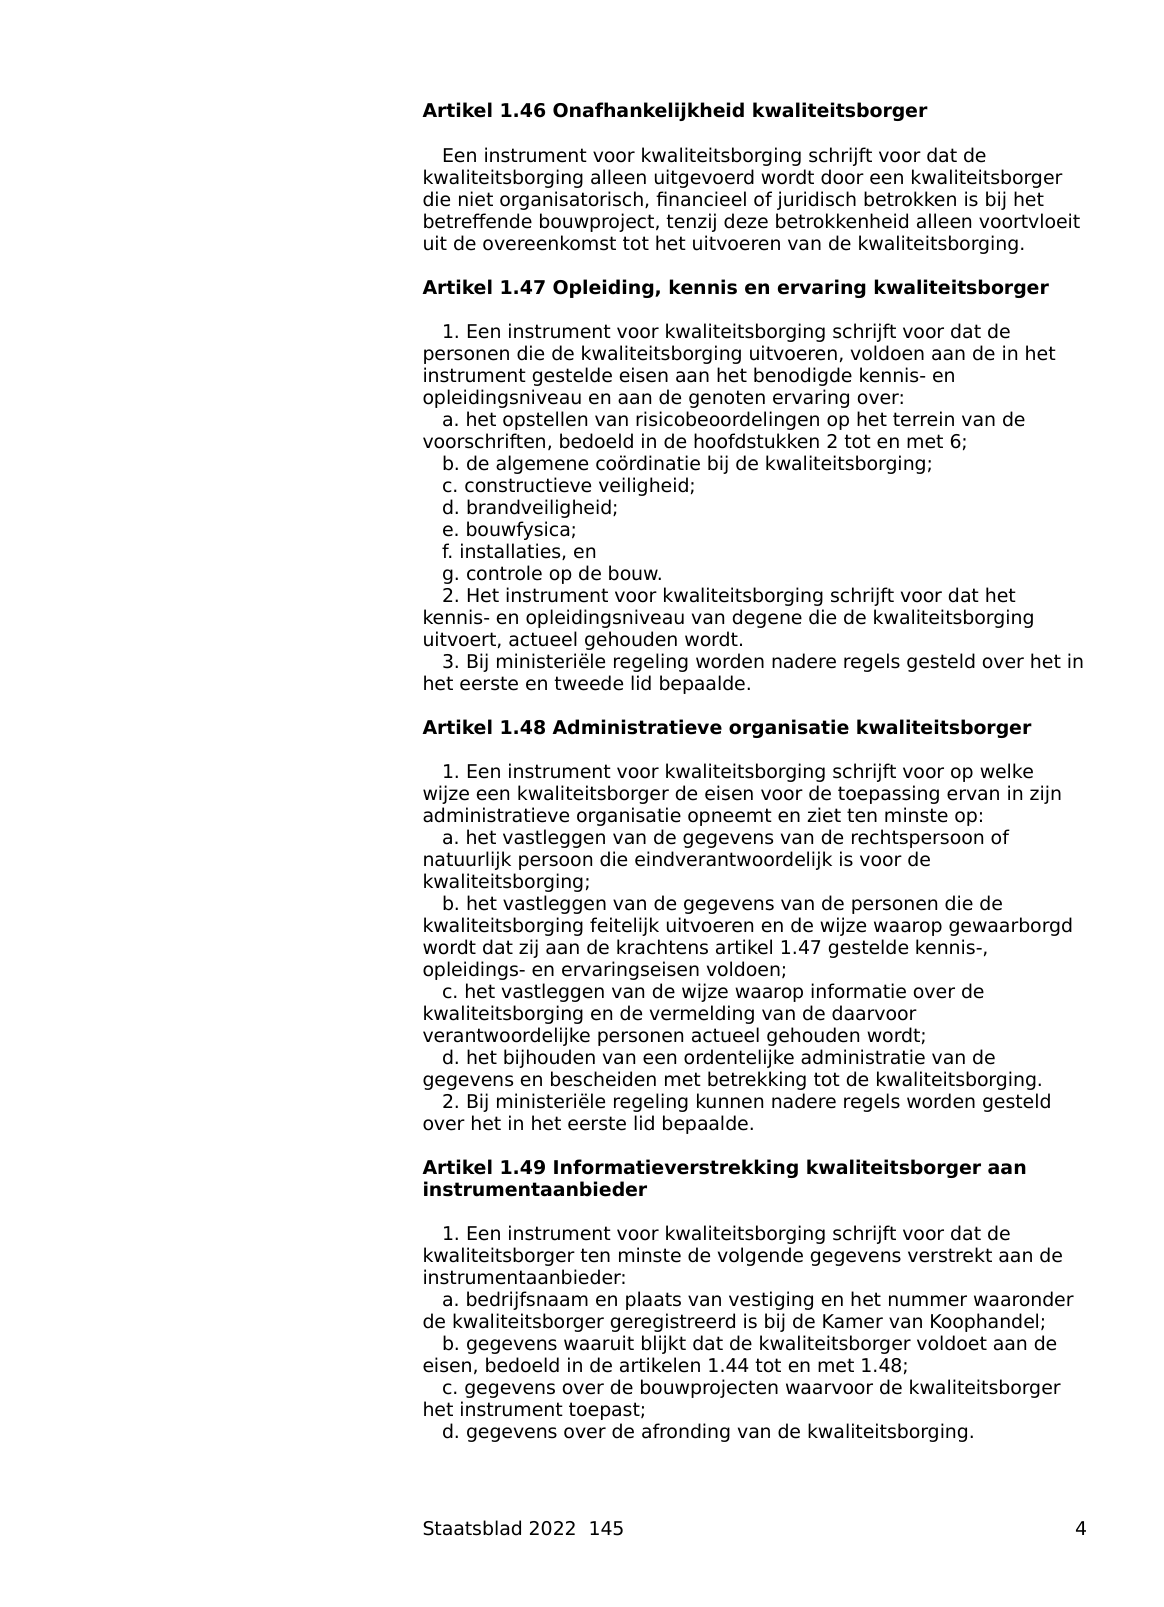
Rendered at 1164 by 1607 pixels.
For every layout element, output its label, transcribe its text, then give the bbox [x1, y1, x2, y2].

text c. constructieve veiligheid; [422, 475, 1087, 497]
text d. het bijhouden van een ordentelijke administratie van de gegevens en bescheiden met betrekking tot de kwaliteitsborging. [422, 1047, 1087, 1091]
text b. het vastleggen van de gegevens van de personen die de kwaliteitsborging feitelijk uitvoeren en de wijze waarop gewaarborgd wordt dat zij aan de krachtens artikel 1.47 gestelde kennis-, opleidings- en ervaringseisen voldoen; [422, 893, 1087, 981]
text a. bedrijfsnaam en plaats van vestiging en het nummer waaronder de kwaliteitsborger geregistreerd is bij de Kamer van Koophandel; [422, 1289, 1087, 1333]
text d. brandveiligheid; [422, 497, 1087, 519]
text b. de algemene coördinatie bij de kwaliteitsborging; [422, 453, 1087, 475]
subtitle Artikel 1.49 Informatieverstrekking kwaliteitsborger aan instrumentaanbieder [422, 1157, 1087, 1201]
text f. installaties, en [422, 541, 1087, 563]
text 1. Een instrument voor kwaliteitsborging schrijft voor op welke wijze een kwaliteitsborger de eisen voor de toepassing ervan in zijn administratieve organisatie opneemt en ziet ten minste op: [422, 761, 1087, 827]
text c. het vastleggen van de wijze waarop informatie over de kwaliteitsborging en de vermelding van de daarvoor verantwoordelijke personen actueel gehouden wordt; [422, 981, 1087, 1047]
subtitle Artikel 1.46 Onafhankelijkheid kwaliteitsborger [422, 100, 1087, 122]
text a. het opstellen van risicobeoordelingen op het terrein van de voorschriften, bedoeld in de hoofdstukken 2 tot en met 6; [422, 409, 1087, 453]
text Een instrument voor kwaliteitsborging schrijft voor dat de kwaliteitsborging alleen uitgevoerd wordt door een kwaliteitsborger die niet organisatorisch, financieel of juridisch betrokken is bij het betreffende bouwproject, tenzij deze betrokkenheid alleen voortvloeit uit de overeenkomst tot het uitvoeren van de kwaliteitsborging. [422, 144, 1087, 254]
text a. het vastleggen van de gegevens van de rechtspersoon of natuurlijk persoon die eindverantwoordelijk is voor de kwaliteitsborging; [422, 827, 1087, 893]
text 2. Bij ministeriële regeling kunnen nadere regels worden gesteld over het in het eerste lid bepaalde. [422, 1091, 1087, 1134]
text 2. Het instrument voor kwaliteitsborging schrijft voor dat het kennis- en opleidingsniveau van degene die de kwaliteitsborging uitvoert, actueel gehouden wordt. [422, 584, 1087, 651]
text 1. Een instrument voor kwaliteitsborging schrijft voor dat de personen die de kwaliteitsborging uitvoeren, voldoen aan de in het instrument gestelde eisen aan het benodigde kennis- en opleidingsniveau en aan de genoten ervaring over: [422, 321, 1087, 409]
subtitle Artikel 1.47 Opleiding, kennis en ervaring kwaliteitsborger [422, 277, 1087, 299]
text g. controle op de bouw. [422, 563, 1087, 584]
text b. gegevens waaruit blijkt dat de kwaliteitsborger voldoet aan de eisen, bedoeld in de artikelen 1.44 tot en met 1.48; [422, 1333, 1087, 1377]
text e. bouwfysica; [422, 519, 1087, 541]
subtitle Artikel 1.48 Administratieve organisatie kwaliteitsborger [422, 717, 1087, 739]
text 3. Bij ministeriële regeling worden nadere regels gesteld over het in het eerste en tweede lid bepaalde. [422, 651, 1087, 694]
text 1. Een instrument voor kwaliteitsborging schrijft voor dat de kwaliteitsborger ten minste de volgende gegevens verstrekt aan de instrumentaanbieder: [422, 1223, 1087, 1289]
text c. gegevens over de bouwprojecten waarvoor de kwaliteitsborger het instrument toepast; [422, 1377, 1087, 1421]
text d. gegevens over de afronding van de kwaliteitsborging. [422, 1421, 1087, 1443]
